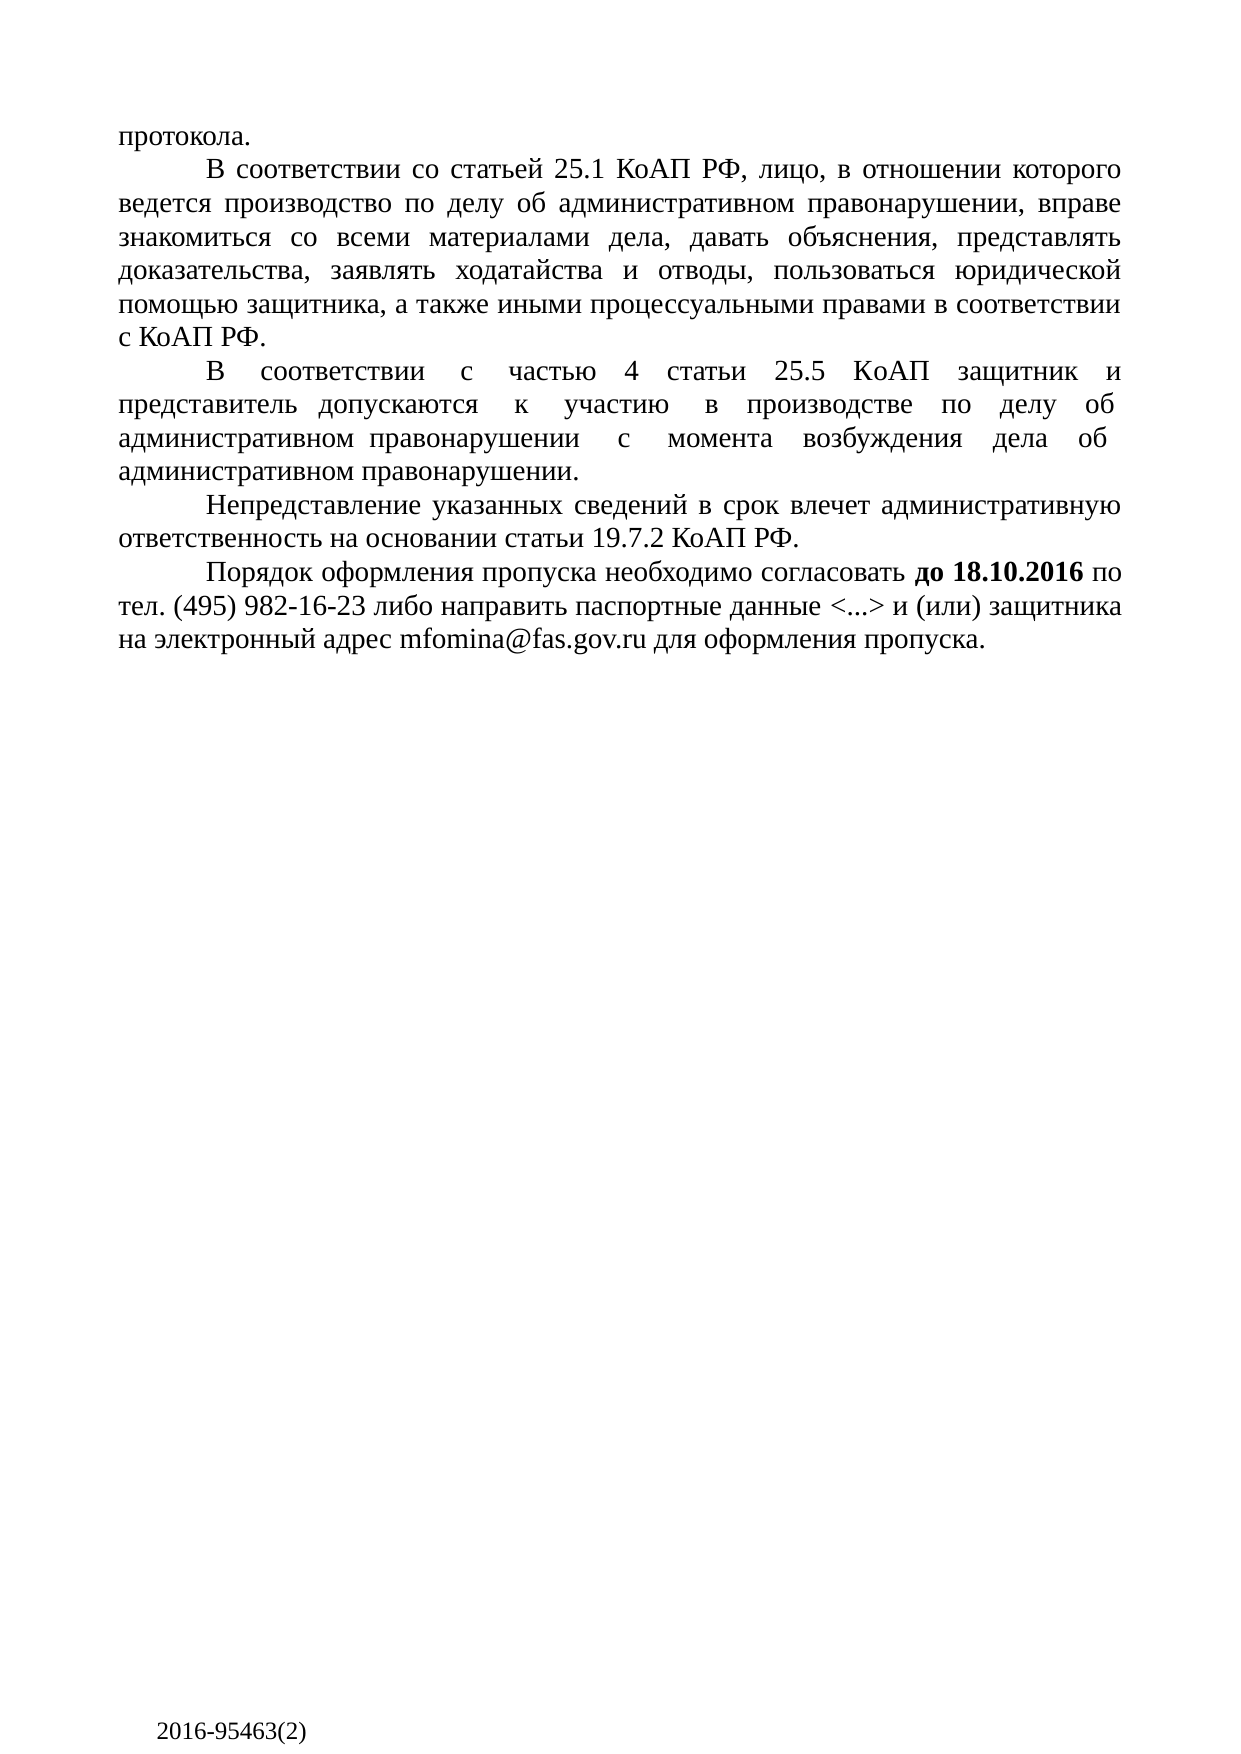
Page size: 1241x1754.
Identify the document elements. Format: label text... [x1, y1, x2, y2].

text протокола. [118, 118, 1122, 152]
text Непредставление указанных сведений в срок влечет административную ответственность на основании статьи 19.7.2 КоАП РФ. [118, 487, 1122, 554]
text Порядок оформления пропуска необходимо согласовать до 18.10.2016 по тел. (495) 982-16-23 либо направить паспортные данные <...> и (или) защитника на электронный адрес mfomina@fas.gov.ru для оформления пропуска. [118, 554, 1122, 655]
text В соответствии с частью 4 статьи 25.5 КоАП защитник и представитель допускаются к участию в производстве по делу об административном правонарушении с момента возбуждения дела об административном правонарушении. [118, 353, 1122, 487]
text В соответствии со статьей 25.1 КоАП РФ, лицо, в отношении которого ведется производство по делу об административном правонарушении, вправе знакомиться со всеми материалами дела, давать объяснения, представлять доказательства, заявлять ходатайства и отводы, пользоваться юридической помощью защитника, а также иными процессуальными правами в соответствии с КоАП РФ. [118, 152, 1122, 353]
